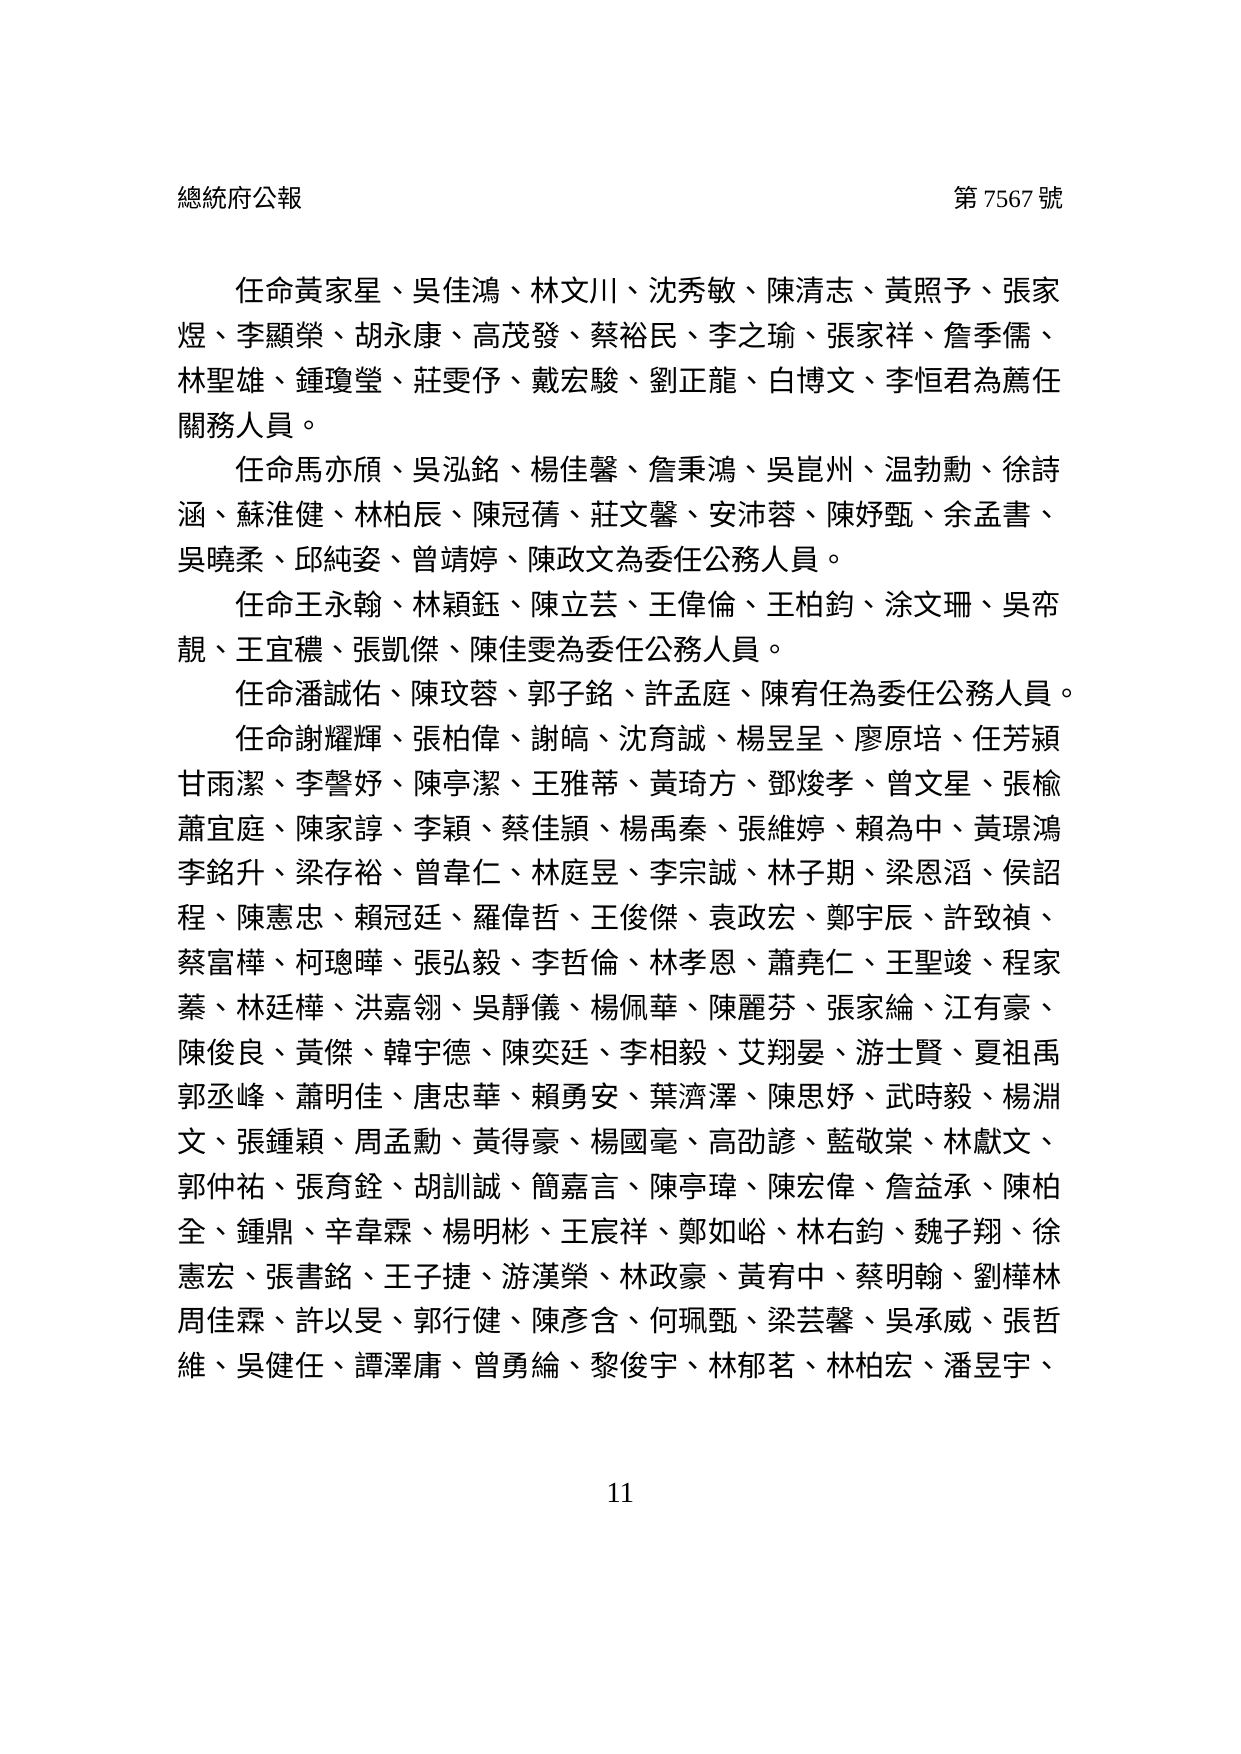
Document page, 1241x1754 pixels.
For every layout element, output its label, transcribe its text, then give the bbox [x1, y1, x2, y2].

text 任命黃家星、吳佳鴻、林文川、沈秀敏、陳清志、黃照予、張家煜、李顯榮、胡永康、高茂發、蔡裕民、李之瑜、張家祥、詹季儒、林聖雄、鍾瓊瑩、莊雯伃、戴宏駿、劉正龍、白博文、李恒君為薦任關務人員。 [177, 266, 1063, 445]
text 任命謝耀輝、張柏偉、謝皜、沈育誠、楊昱呈、廖原培、任芳潁、甘雨潔、李謦妤、陳亭潔、王雅蒂、黃琦方、鄧焌孝、曾文星、張楡、蕭宜庭、陳家諄、李穎、蔡佳頴、楊禹秦、張維婷、賴為中、黃璟鴻、李銘升、梁存裕、曾韋仁、林庭昱、李宗誠、林子期、梁恩滔、侯詔程、陳憲忠、賴冠廷、羅偉哲、王俊傑、袁政宏、鄭宇辰、許致禎、蔡富樺、柯璁曄、張弘毅、李哲倫、林孝恩、蕭堯仁、王聖竣、程家蓁、林廷樺、洪嘉翎、吳靜儀、楊佩華、陳麗芬、張家綸、江有豪、陳俊良、黃傑、韓宇德、陳奕廷、李相毅、艾翔晏、游士賢、夏祖禹、郭丞峰、蕭明佳、唐忠華、賴勇安、葉濟澤、陳思妤、武時毅、楊淵文、張鍾穎、周孟勳、黃得豪、楊國毫、高劭諺、藍敬棠、林獻文、郭仲祐、張育銓、胡訓誠、簡嘉言、陳亭瑋、陳宏偉、詹益承、陳柏全、鍾鼎、辛韋霖、楊明彬、王宸祥、鄭如峪、林右鈞、魏子翔、徐憲宏、張書銘、王子捷、游漢榮、林政豪、黃宥中、蔡明翰、劉樺林、周佳霖、許以旻、郭行健、陳彥含、何珮甄、梁芸馨、吳承威、張哲維、吳健任、譚澤庸、曾勇綸、黎俊宇、林郁茗、林柏宏、潘昱宇、何晟嘉、張志誠、蘇昱維、管仁弘、劉威廷、莊宗和、陳昶溥、林修宇、江家崴、洪毓翔、朱彥年、蘇峻毅為委任公務人員。 [177, 714, 1063, 1386]
text 任命馬亦頎、吳泓銘、楊佳馨、詹秉鴻、吳崑州、温勃勳、徐詩涵、蘇淮健、林柏辰、陳冠蒨、莊文馨、安沛蓉、陳妤甄、余孟書、吳曉柔、邱純姿、曾靖婷、陳政文為委任公務人員。 [177, 445, 1063, 579]
text 任命潘誠佑、陳玟蓉、郭子銘、許孟庭、陳宥任為委任公務人員。 [177, 669, 1063, 714]
text 任命王永翰、林穎鈺、陳立芸、王偉倫、王柏鈞、涂文珊、吳帟靚、王宜穠、張凱傑、陳佳雯為委任公務人員。 [177, 579, 1063, 669]
